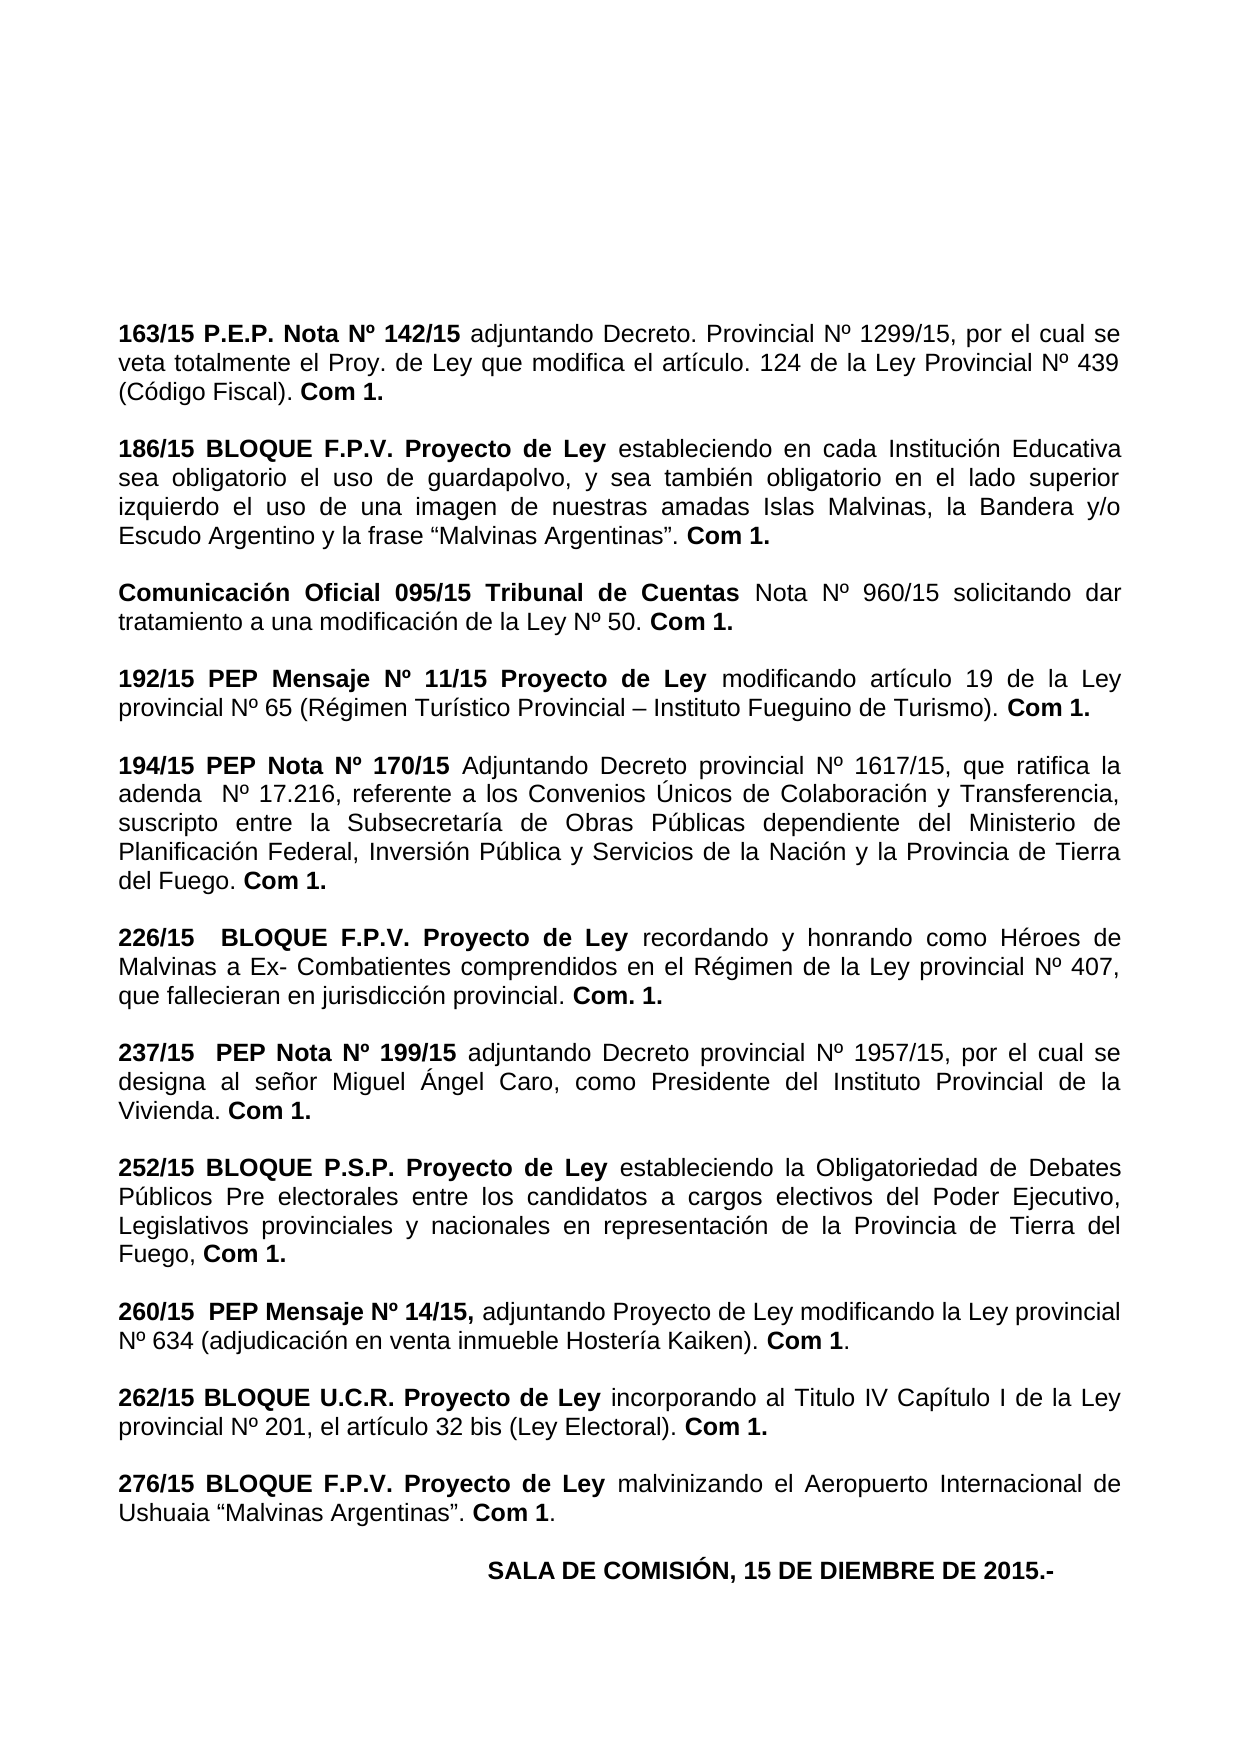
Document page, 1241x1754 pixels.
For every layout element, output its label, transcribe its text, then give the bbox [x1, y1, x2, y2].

text 252/15 BLOQUE P.S.P. Proyecto de Ley estableciendo la Obligatoriedad de Debates Públicos Pre electorales entre los candidatos a cargos electivos del Poder Ejecutivo, Legislativos provinciales y nacionales en representación de la Provincia de Tierra del Fuego, Com 1. [118, 1153, 1122, 1268]
text 262/15 BLOQUE U.C.R. Proyecto de Ley incorporando al Titulo IV Capítulo I de la Ley provincial Nº 201, el artículo 32 bis (Ley Electoral). Com 1. [118, 1383, 1122, 1441]
text Comunicación Oficial 095/15 Tribunal de Cuentas Nota Nº 960/15 solicitando dar tratamiento a una modificación de la Ley Nº 50. Com 1. [118, 578, 1122, 636]
text 276/15 BLOQUE F.P.V. Proyecto de Ley malvinizando el Aeropuerto Internacional de Ushuaia “Malvinas Argentinas”. Com 1. [118, 1469, 1122, 1527]
text 194/15 PEP Nota Nº 170/15 Adjuntando Decreto provincial Nº 1617/15, que ratifica la adenda Nº 17.216, referente a los Convenios Únicos de Colaboración y Transferencia, suscripto entre la Subsecretaría de Obras Públicas dependiente del Ministerio de Planificación Federal, Inversión Pública y Servicios de la Nación y la Provincia de Tierra del Fuego. Com 1. [118, 751, 1122, 894]
text SALA DE COMISIÓN, 15 DE DIEMBRE DE 2015.- [118, 1556, 1122, 1584]
text 192/15 PEP Mensaje Nº 11/15 Proyecto de Ley modificando artículo 19 de la Ley provincial Nº 65 (Régimen Turístico Provincial – Instituto Fueguino de Turismo). Com 1. [118, 664, 1122, 722]
text 226/15 BLOQUE F.P.V. Proyecto de Ley recordando y honrando como Héroes de Malvinas a Ex- Combatientes comprendidos en el Régimen de la Ley provincial Nº 407, que fallecieran en jurisdicción provincial. Com. 1. [118, 923, 1122, 1009]
text 186/15 BLOQUE F.P.V. Proyecto de Ley estableciendo en cada Institución Educativa sea obligatorio el uso de guardapolvo, y sea también obligatorio en el lado superior izquierdo el uso de una imagen de nuestras amadas Islas Malvinas, la Bandera y/o Escudo Argentino y la frase “Malvinas Argentinas”. Com 1. [118, 434, 1122, 549]
text 260/15 PEP Mensaje Nº 14/15, adjuntando Proyecto de Ley modificando la Ley provincial Nº 634 (adjudicación en venta inmueble Hostería Kaiken). Com 1. [118, 1297, 1122, 1354]
text 163/15 P.E.P. Nota Nº 142/15 adjuntando Decreto. Provincial Nº 1299/15, por el cual se veta totalmente el Proy. de Ley que modifica el artículo. 124 de la Ley Provincial Nº 439 (Código Fiscal). Com 1. [118, 319, 1122, 406]
text 237/15 PEP Nota Nº 199/15 adjuntando Decreto provincial Nº 1957/15, por el cual se designa al señor Miguel Ángel Caro, como Presidente del Instituto Provincial de la Vivienda. Com 1. [118, 1038, 1122, 1124]
